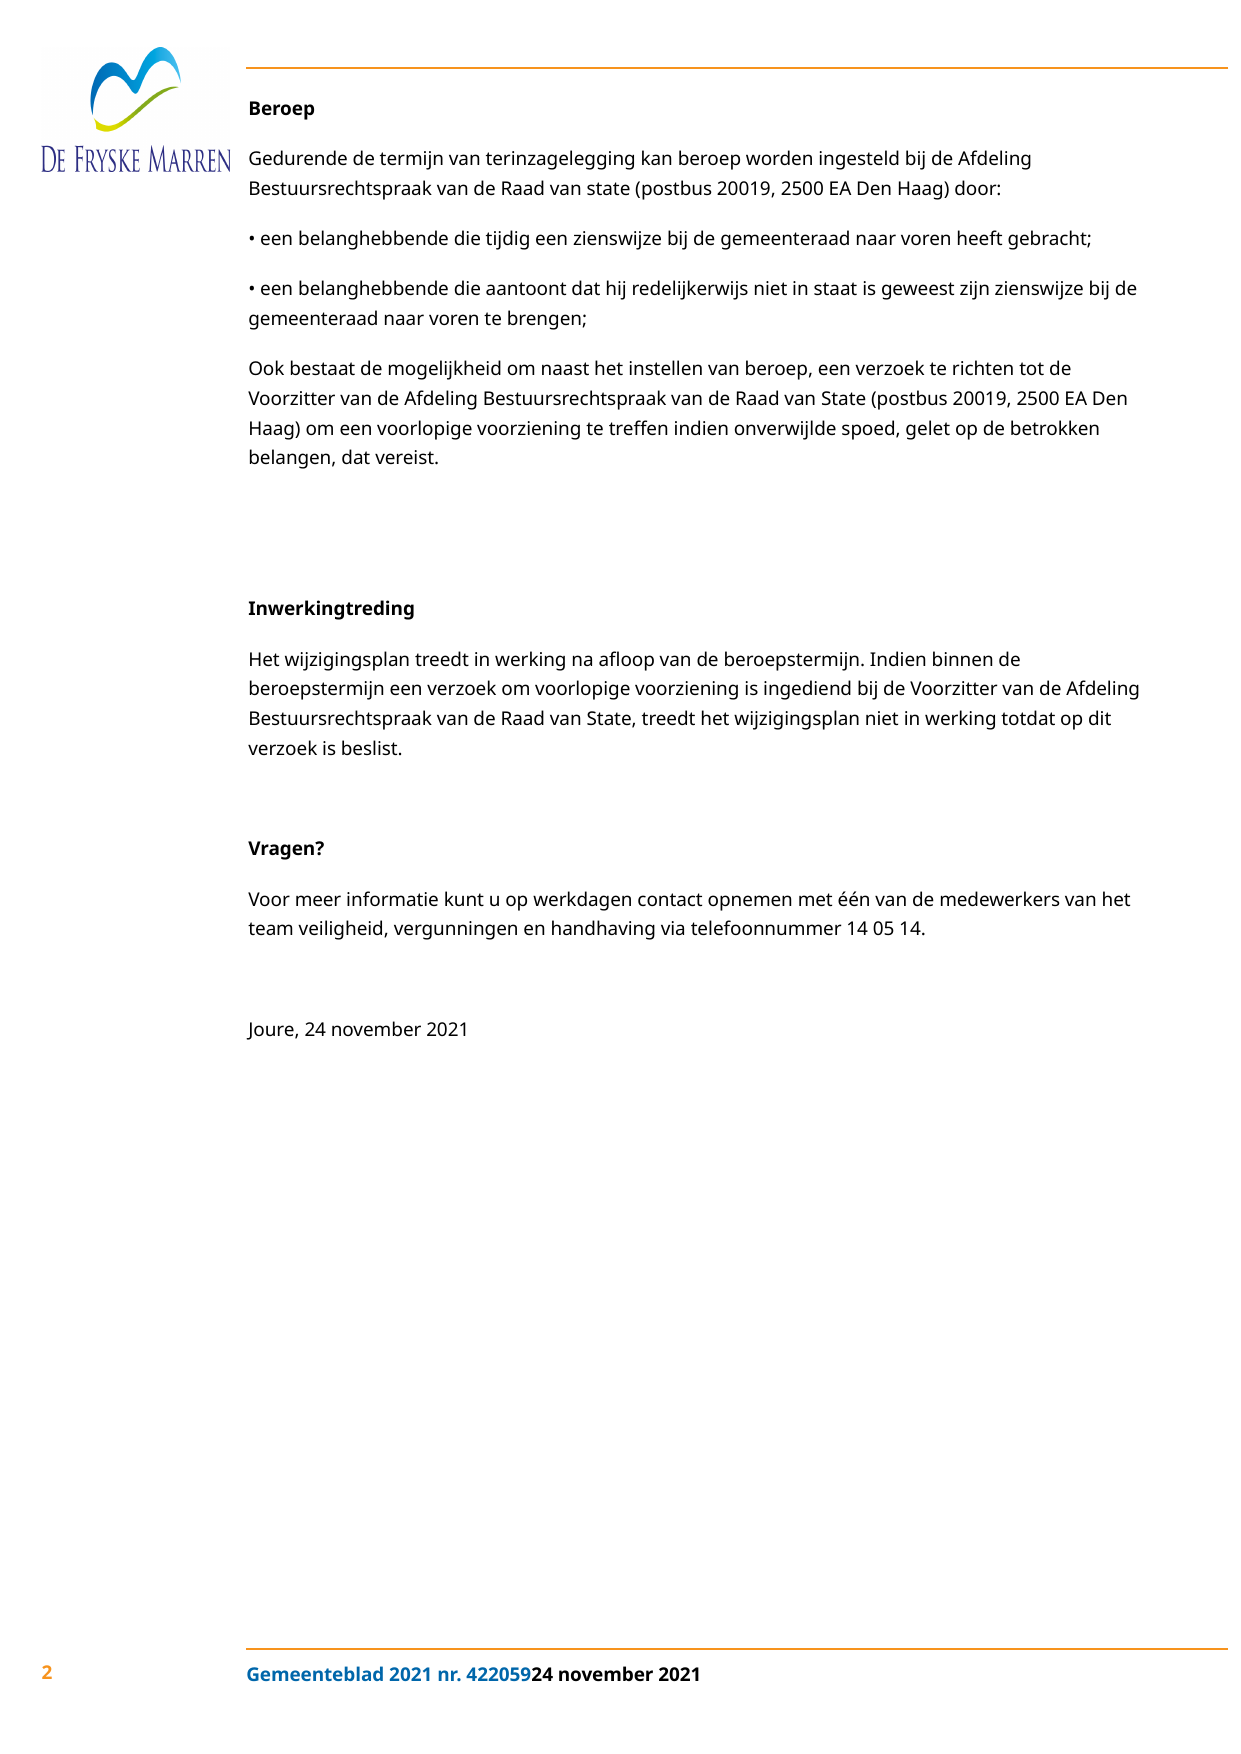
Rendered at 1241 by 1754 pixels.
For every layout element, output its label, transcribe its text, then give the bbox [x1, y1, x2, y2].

text Beroep [248, 95, 1152, 121]
picture [41, 47, 231, 172]
text • een belanghebbende die tijdig een zienswijze bij de gemeenteraad naar voren heeft gebracht; [248, 225, 1152, 251]
text Voor meer informatie kunt u op werkdagen contact opnemen met één van de medewerkers van het team veiligheid, vergunningen en handhaving via telefoonnummer 14 05 14. [248, 886, 1152, 941]
text Gedurende de termijn van terinzagelegging kan beroep worden ingesteld bij de Afdeling Bestuursrechtspraak van de Raad van state (postbus 20019, 2500 EA Den Haag) door: [248, 145, 1152, 201]
text • een belanghebbende die aantoont dat hij redelijkerwijs niet in staat is geweest zijn zienswijze bij de gemeenteraad naar voren te brengen; [248, 276, 1152, 331]
text Het wijzigingsplan treedt in werking na afloop van de beroepstermijn. Indien binnen de beroepstermijn een verzoek om voorlopige voorziening is ingediend bij de Voorzitter van de Afdeling Bestuursrechtspraak van de Raad van State, treedt het wijzigingsplan niet in werking totdat op dit verzoek is beslist. [248, 646, 1152, 761]
text Joure, 24 november 2021 [248, 1016, 1152, 1042]
text Ook bestaat de mogelijkheid om naast het instellen van beroep, een verzoek te richten tot de Voorzitter van de Afdeling Bestuursrechtspraak van de Raad van State (postbus 20019, 2500 EA Den Haag) om een voorlopige voorziening te treffen indien onverwijlde spoed, gelet op de betrokken belangen, dat vereist. [248, 356, 1152, 470]
text Vragen? [248, 836, 1152, 861]
text Inwerkingtreding [248, 596, 1152, 621]
